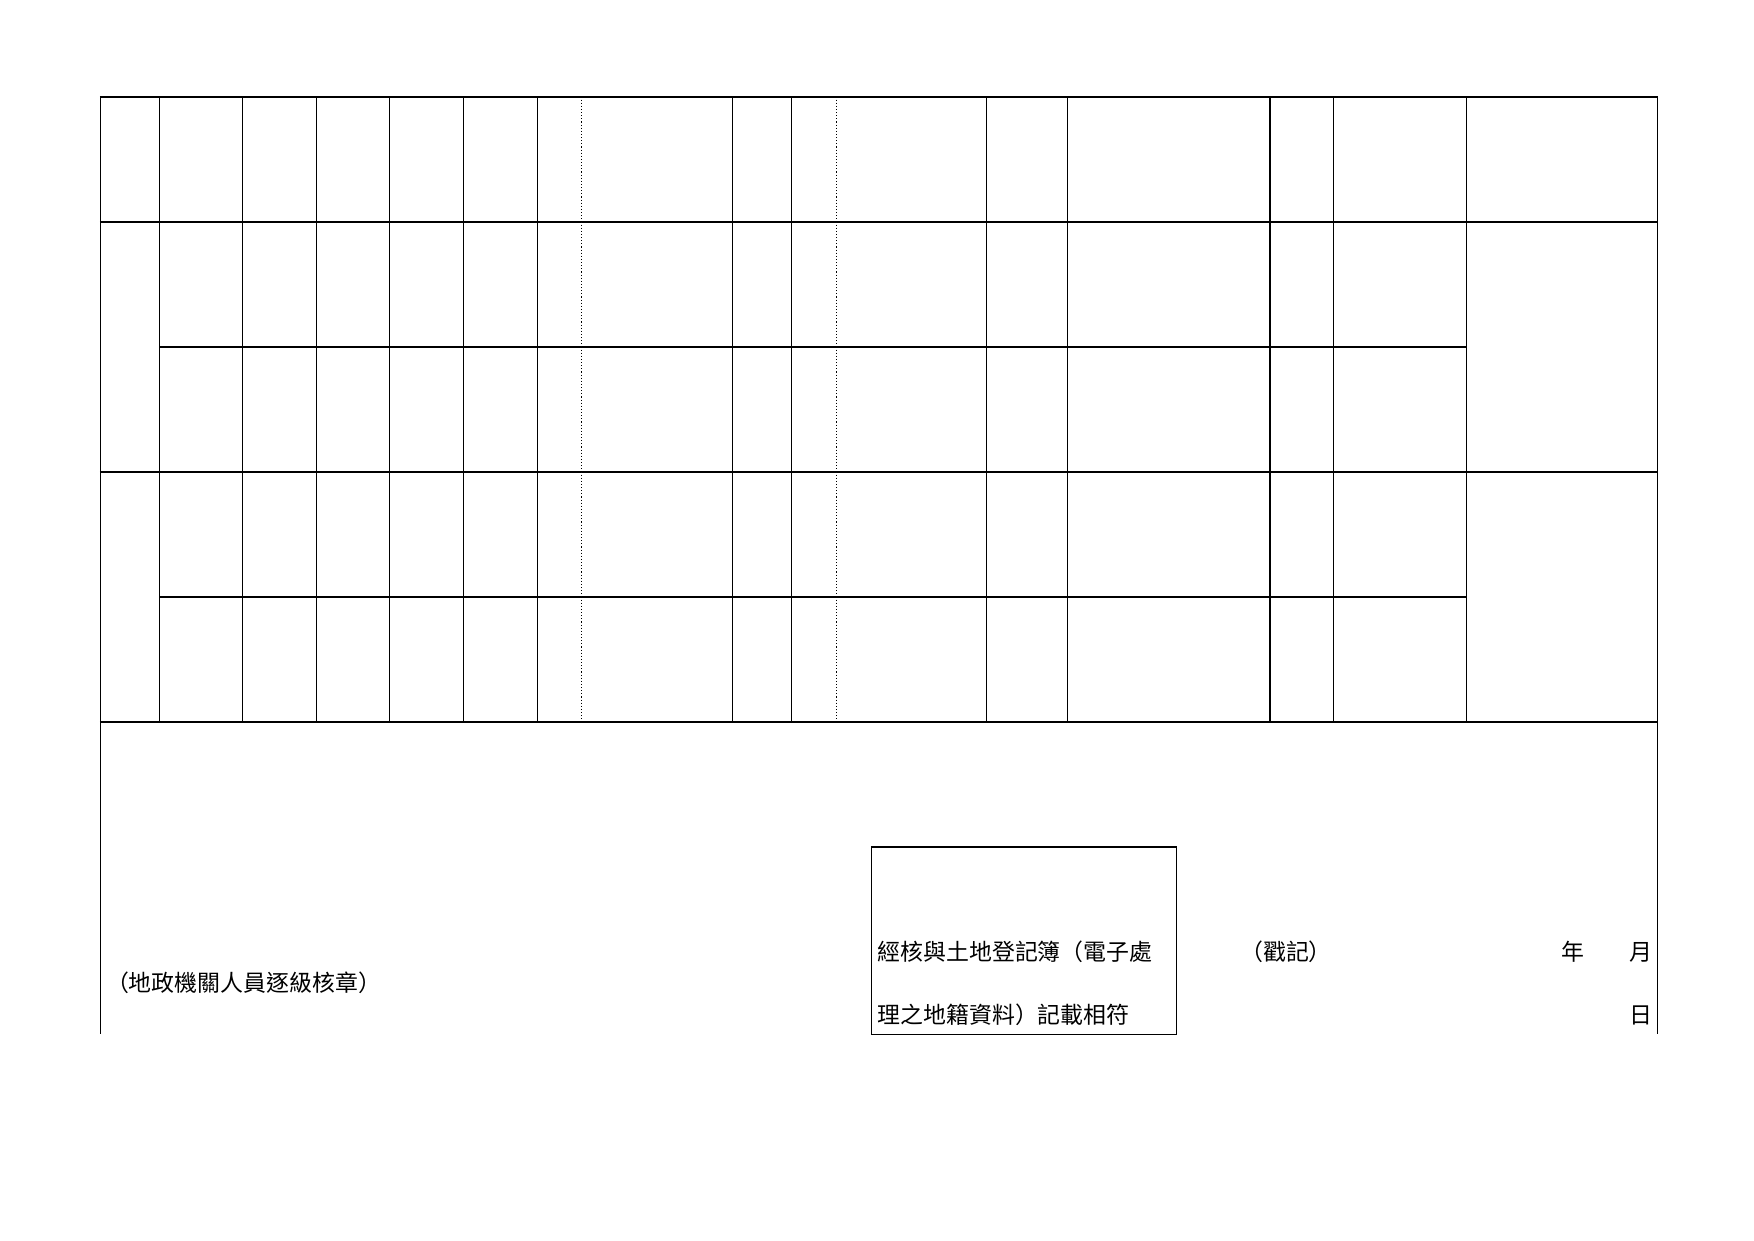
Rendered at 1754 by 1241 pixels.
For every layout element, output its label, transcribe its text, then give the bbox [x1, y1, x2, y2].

table_cell [390, 598, 463, 721]
table_cell [581, 98, 732, 221]
table_cell [1334, 473, 1466, 596]
table_cell [733, 223, 791, 346]
table_cell [101, 223, 159, 471]
table_cell [792, 598, 836, 721]
table_cell [987, 473, 1067, 596]
table_cell [243, 598, 316, 721]
table_cell [792, 348, 836, 471]
table_cell [581, 223, 732, 346]
table_cell [733, 598, 791, 721]
table_cell [538, 223, 581, 346]
table_cell [836, 223, 986, 346]
table_cell [836, 473, 986, 596]
table_cell [1271, 223, 1333, 346]
table_cell [317, 598, 389, 721]
table_cell [1068, 223, 1269, 346]
table_cell [160, 223, 242, 346]
table_cell [243, 223, 316, 346]
table_cell [464, 98, 537, 221]
table_cell [987, 598, 1067, 721]
table_cell [101, 723, 1657, 846]
table_cell （戳記） 年 月 日 [1177, 846, 1657, 1034]
table_cell [464, 223, 537, 346]
table_cell [1068, 473, 1269, 596]
table_cell [836, 598, 986, 721]
table_cell [160, 98, 242, 221]
table_cell [792, 223, 836, 346]
table_cell [581, 473, 732, 596]
table_cell [987, 348, 1067, 471]
table_cell [1334, 598, 1466, 721]
table_cell [317, 473, 389, 596]
table_cell [243, 348, 316, 471]
table_cell [160, 473, 242, 596]
table_cell [836, 98, 986, 221]
table_cell [1068, 598, 1269, 721]
table_cell [464, 473, 537, 596]
table_cell [836, 348, 986, 471]
table_cell [317, 348, 389, 471]
table_cell [390, 223, 463, 346]
table_cell [390, 348, 463, 471]
table_cell [101, 98, 159, 221]
table_cell [1271, 598, 1333, 721]
table_cell [1467, 223, 1657, 471]
table_cell [1467, 98, 1657, 221]
table_cell [1271, 348, 1333, 471]
table_cell [538, 473, 581, 596]
table_cell [1334, 223, 1466, 346]
table_cell [792, 473, 836, 596]
table_cell [581, 598, 732, 721]
table_cell [733, 473, 791, 596]
table_cell [317, 98, 389, 221]
table_cell [243, 473, 316, 596]
table_cell [1334, 98, 1466, 221]
table_cell [733, 98, 791, 221]
table_cell （地政機關人員逐級核章） [101, 846, 871, 1034]
table_cell [390, 473, 463, 596]
table_cell [538, 348, 581, 471]
table_cell 經核與土地登記簿（電子處 理之地籍資料）記載相符 [872, 848, 1176, 1034]
table_cell [390, 98, 463, 221]
table_cell [1271, 98, 1333, 221]
table_cell [1467, 473, 1657, 721]
table_cell [538, 598, 581, 721]
table_cell [464, 348, 537, 471]
table_cell [464, 598, 537, 721]
table_cell [1334, 348, 1466, 471]
table_cell [581, 348, 732, 471]
table_cell [987, 98, 1067, 221]
table_cell [1271, 473, 1333, 596]
table_cell [733, 348, 791, 471]
table_cell [538, 98, 581, 221]
table_cell [987, 223, 1067, 346]
table_cell [243, 98, 316, 221]
table_cell [160, 598, 242, 721]
table_cell [160, 348, 242, 471]
table_cell [101, 473, 159, 721]
table_cell [317, 223, 389, 346]
table_cell [1068, 348, 1269, 471]
table_cell [1068, 98, 1269, 221]
table_cell [792, 98, 836, 221]
